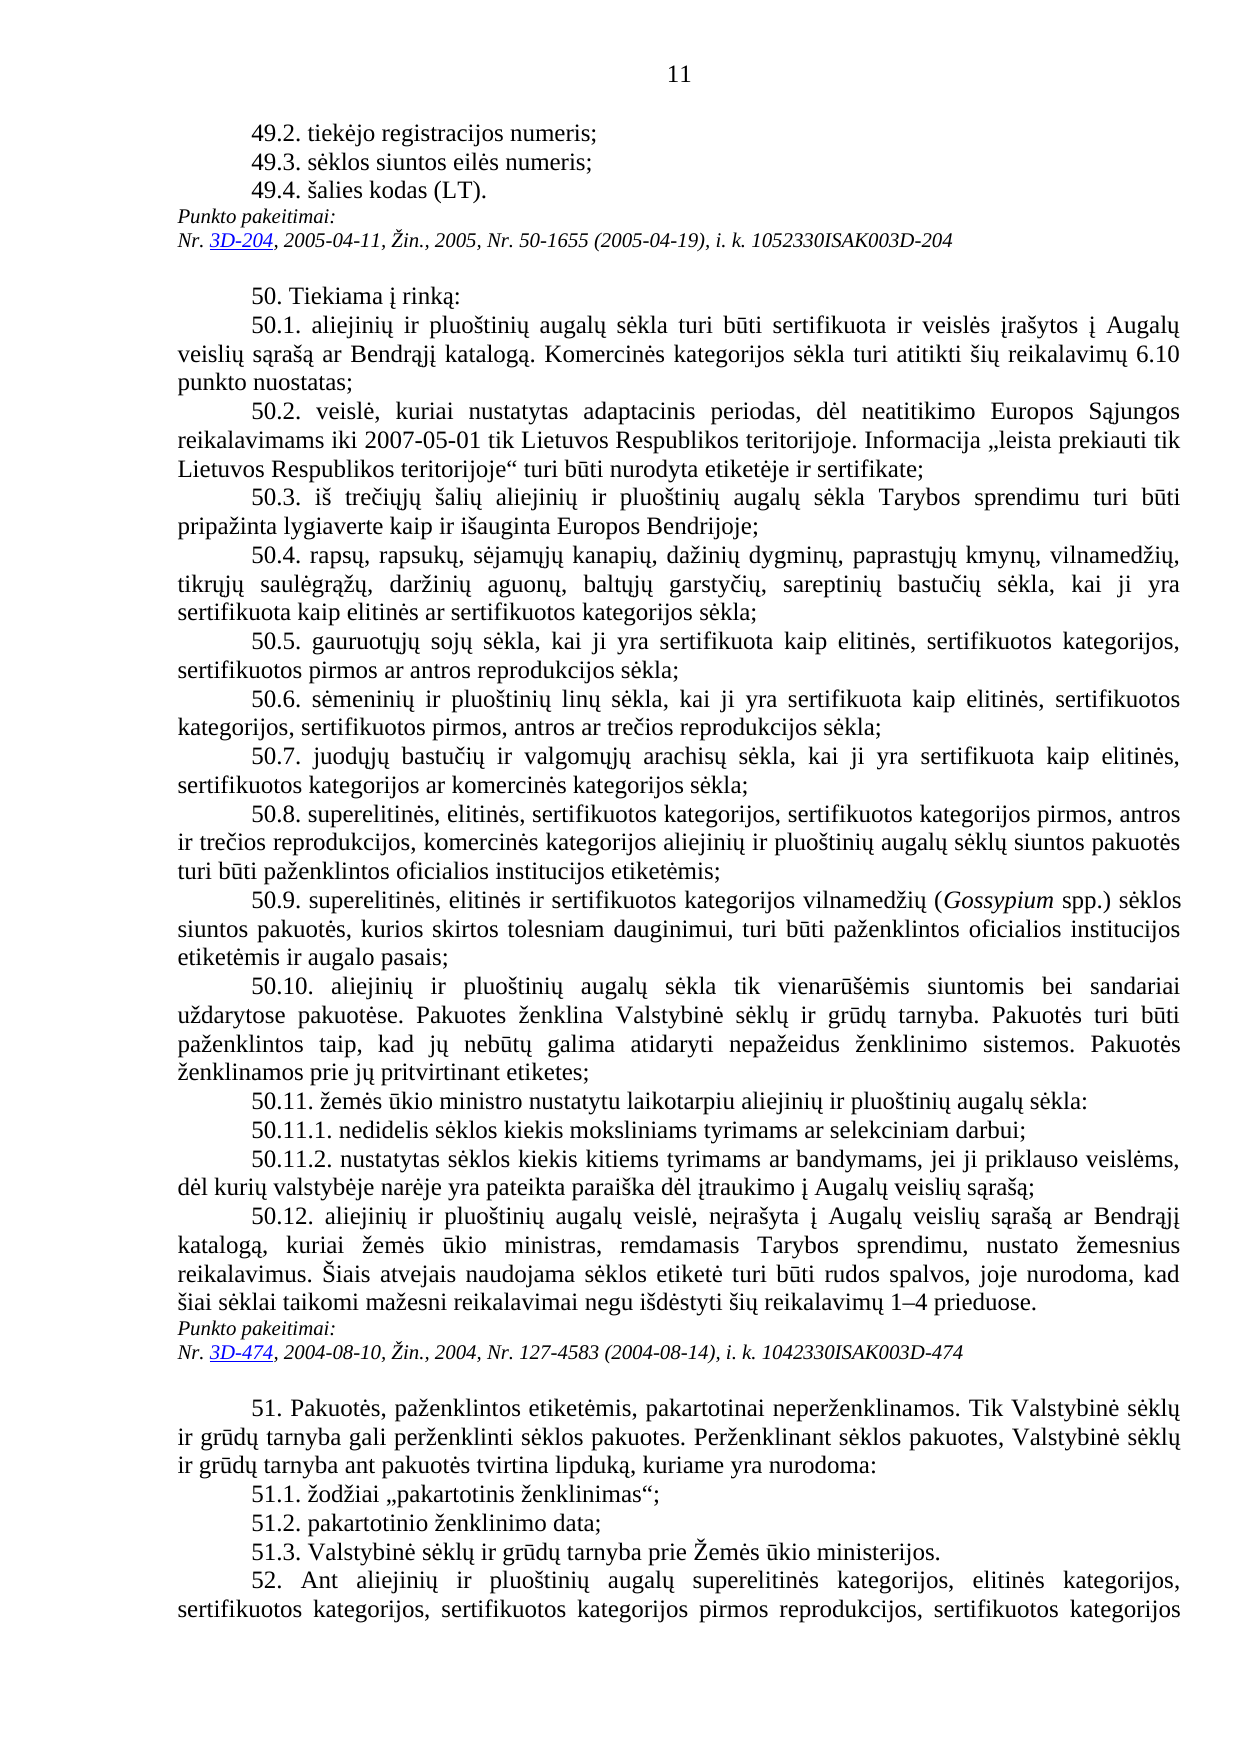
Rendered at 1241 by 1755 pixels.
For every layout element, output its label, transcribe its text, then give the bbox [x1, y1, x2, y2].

text 51. Pakuotės, paženklintos etiketėmis, pakartotinai neperženklinamos. Tik Valstybinė sėklų ir grūdų tarnyba gali perženklinti sėklos pakuotes. Perženklinant sėklos pakuotes, Valstybinė sėklų ir grūdų tarnyba ant pakuotės tvirtina lipduką, kuriame yra nurodoma: [177, 1393, 1181, 1479]
text 50. Tiekiama į rinką: [177, 281, 1181, 310]
text 50.10. aliejinių ir pluoštinių augalų sėkla tik vienarūšėmis siuntomis bei sandariai uždarytose pakuotėse. Pakuotes ženklina Valstybinė sėklų ir grūdų tarnyba. Pakuotės turi būti paženklintos taip, kad jų nebūtų galima atidaryti nepažeidus ženklinimo sistemos. Pakuotės ženklinamos prie jų pritvirtinant etiketes; [177, 971, 1181, 1086]
text 50.6. sėmeninių ir pluoštinių linų sėkla, kai ji yra sertifikuota kaip elitinės, sertifikuotos kategorijos, sertifikuotos pirmos, antros ar trečios reprodukcijos sėkla; [177, 684, 1181, 741]
text Nr. 3D-204, 2005-04-11, Žin., 2005, Nr. 50-1655 (2005-04-19), i. k. 1052330ISAK003D-204 [177, 228, 1181, 252]
text 51.3. Valstybinė sėklų ir grūdų tarnyba prie Žemės ūkio ministerijos. [177, 1537, 1181, 1566]
text 50.9. superelitinės, elitinės ir sertifikuotos kategorijos vilnamedžių (Gossypium spp.) sėklos siuntos pakuotės, kurios skirtos tolesniam dauginimui, turi būti paženklintos oficialios institucijos etiketėmis ir augalo pasais; [177, 885, 1181, 971]
text 52. Ant aliejinių ir pluoštinių augalų superelitinės kategorijos, elitinės kategorijos, sertifikuotos kategorijos, sertifikuotos kategorijos pirmos reprodukcijos, sertifikuotos kategorijos [177, 1566, 1181, 1623]
text 50.11.2. nustatytas sėklos kiekis kitiems tyrimams ar bandymams, jei ji priklauso veislėms, dėl kurių valstybėje narėje yra pateikta paraiška dėl įtraukimo į Augalų veislių sąrašą; [177, 1144, 1181, 1201]
text 50.11. žemės ūkio ministro nustatytu laikotarpiu aliejinių ir pluoštinių augalų sėkla: [177, 1086, 1181, 1115]
text 49.2. tiekėjo registracijos numeris; [177, 118, 1181, 147]
text 50.11.1. nedidelis sėklos kiekis moksliniams tyrimams ar selekciniam darbui; [177, 1115, 1181, 1144]
text Punkto pakeitimai: [177, 204, 1181, 228]
text 50.8. superelitinės, elitinės, sertifikuotos kategorijos, sertifikuotos kategorijos pirmos, antros ir trečios reprodukcijos, komercinės kategorijos aliejinių ir pluoštinių augalų sėklų siuntos pakuotės turi būti paženklintos oficialios institucijos etiketėmis; [177, 799, 1181, 885]
text 50.2. veislė, kuriai nustatytas adaptacinis periodas, dėl neatitikimo Europos Sąjungos reikalavimams iki 2007-05-01 tik Lietuvos Respublikos teritorijoje. Informacija „leista prekiauti tik Lietuvos Respublikos teritorijoje“ turi būti nurodyta etiketėje ir sertifikate; [177, 396, 1181, 482]
text 50.12. aliejinių ir pluoštinių augalų veislė, neįrašyta į Augalų veislių sąrašą ar Bendrąjį katalogą, kuriai žemės ūkio ministras, remdamasis Tarybos sprendimu, nustato žemesnius reikalavimus. Šiais atvejais naudojama sėklos etiketė turi būti rudos spalvos, joje nurodoma, kad šiai sėklai taikomi mažesni reikalavimai negu išdėstyti šių reikalavimų 1–4 prieduose. [177, 1201, 1181, 1316]
text Nr. 3D-474, 2004-08-10, Žin., 2004, Nr. 127-4583 (2004-08-14), i. k. 1042330ISAK003D-474 [177, 1340, 1181, 1364]
text 50.1. aliejinių ir pluoštinių augalų sėkla turi būti sertifikuota ir veislės įrašytos į Augalų veislių sąrašą ar Bendrąjį katalogą. Komercinės kategorijos sėkla turi atitikti šių reikalavimų 6.10 punkto nuostatas; [177, 310, 1181, 396]
text 51.1. žodžiai „pakartotinis ženklinimas“; [177, 1479, 1181, 1508]
text 51.2. pakartotinio ženklinimo data; [177, 1508, 1181, 1537]
text 49.3. sėklos siuntos eilės numeris; [177, 147, 1181, 176]
text 49.4. šalies kodas (LT). [177, 176, 1181, 204]
text 50.7. juodųjų bastučių ir valgomųjų arachisų sėkla, kai ji yra sertifikuota kaip elitinės, sertifikuotos kategorijos ar komercinės kategorijos sėkla; [177, 741, 1181, 799]
text 50.5. gauruotųjų sojų sėkla, kai ji yra sertifikuota kaip elitinės, sertifikuotos kategorijos, sertifikuotos pirmos ar antros reprodukcijos sėkla; [177, 626, 1181, 684]
text 50.3. iš trečiųjų šalių aliejinių ir pluoštinių augalų sėkla Tarybos sprendimu turi būti pripažinta lygiaverte kaip ir išauginta Europos Bendrijoje; [177, 482, 1181, 540]
text Punkto pakeitimai: [177, 1316, 1181, 1340]
text 50.4. rapsų, rapsukų, sėjamųjų kanapių, dažinių dygminų, paprastųjų kmynų, vilnamedžių, tikrųjų saulėgrąžų, daržinių aguonų, baltųjų garstyčių, sareptinių bastučių sėkla, kai ji yra sertifikuota kaip elitinės ar sertifikuotos kategorijos sėkla; [177, 540, 1181, 626]
